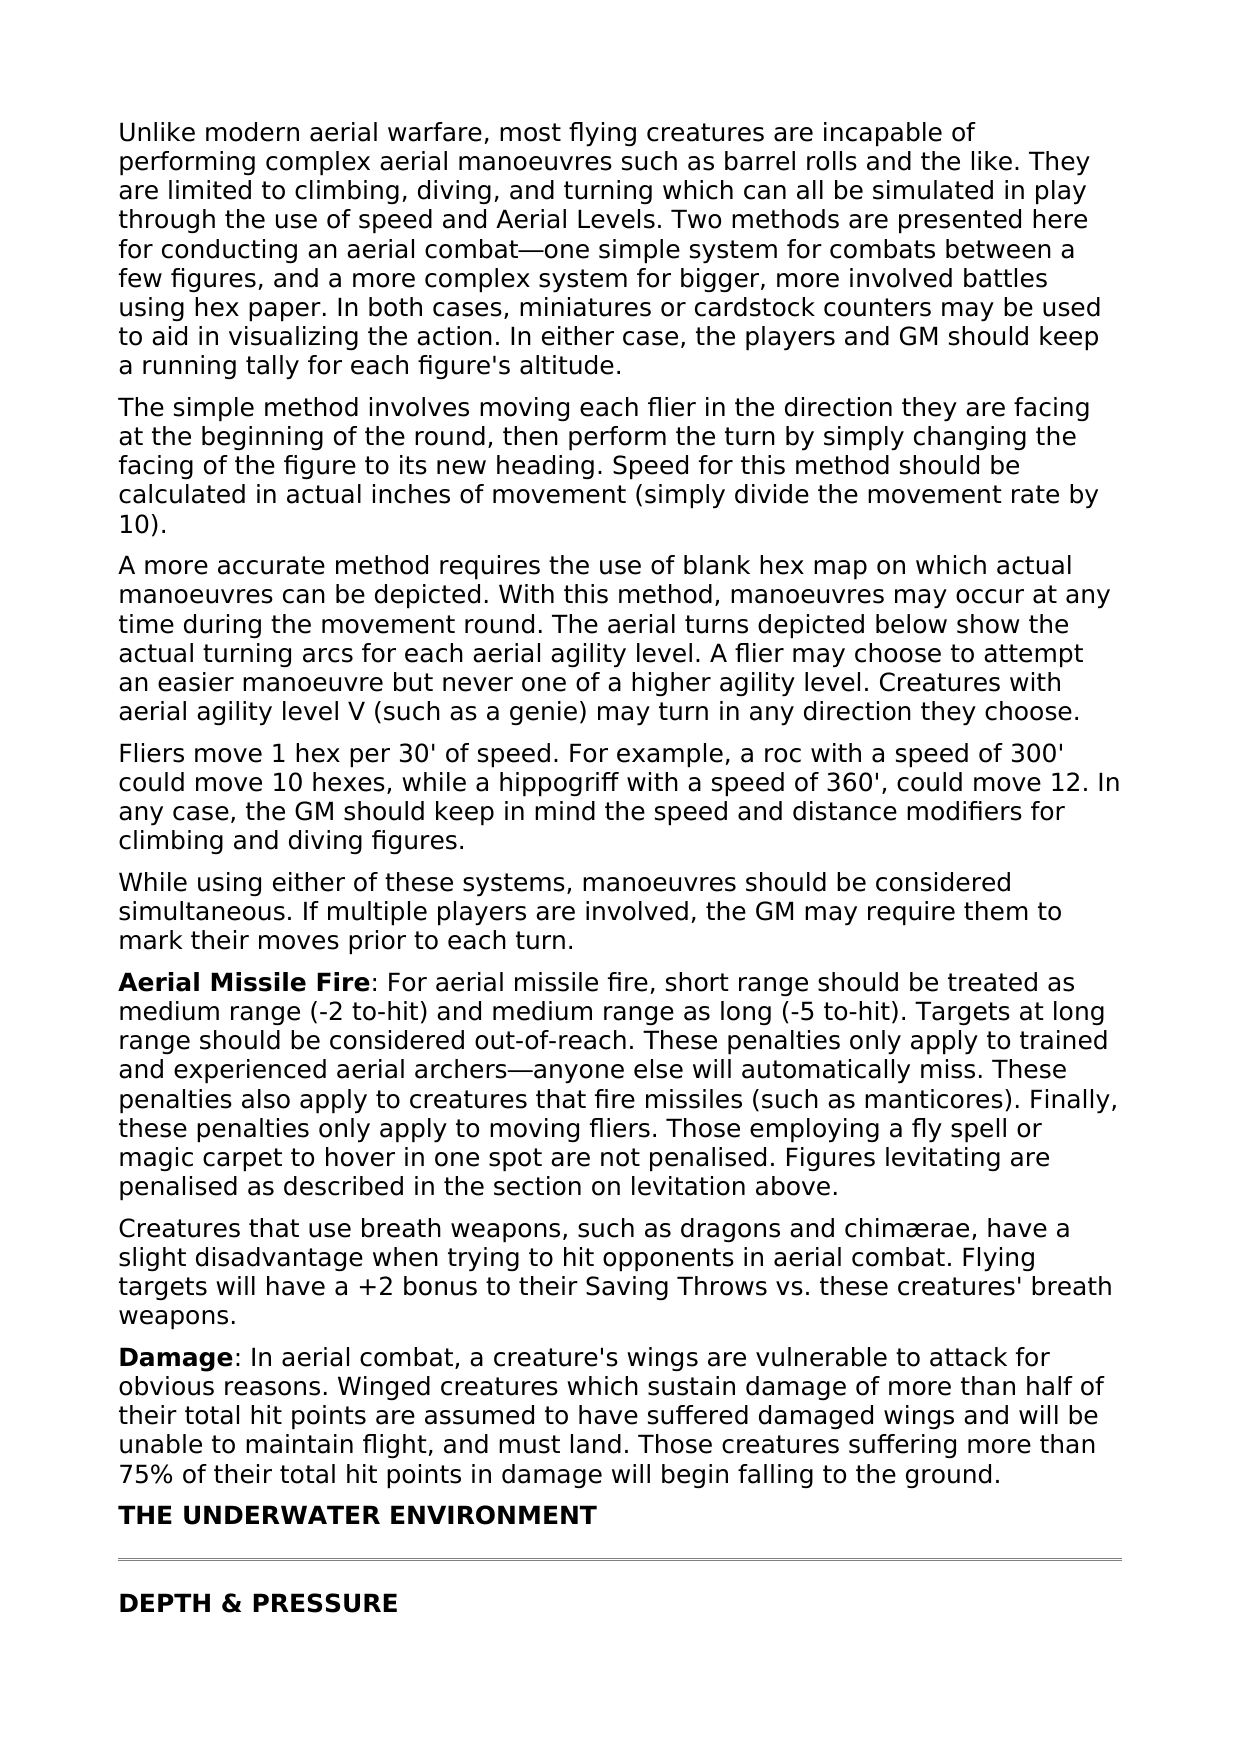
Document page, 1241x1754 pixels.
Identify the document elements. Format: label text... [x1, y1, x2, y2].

text Aerial Missile Fire: For aerial missile fire, short range should be treated as medium range (-2 to-hit) and medium range as long (-5 to-hit). Targets at long range should be considered out-of-reach. These penalties only apply to trained and experienced aerial archers―anyone else will automatically miss. These penalties also apply to creatures that fire missiles (such as manticores). Finally, these penalties only apply to moving fliers. Those employing a fly spell or magic carpet to hover in one spot are not penalised. Figures levitating are penalised as described in the section on levitation above. [118, 968, 1122, 1201]
text Fliers move 1 hex per 30' of speed. For example, a roc with a speed of 300' could move 10 hexes, while a hippogriff with a speed of 360', could move 12. In any case, the GM should keep in mind the speed and distance modifiers for climbing and diving figures. [118, 739, 1122, 856]
text Creatures that use breath weapons, such as dragons and chimærae, have a slight disadvantage when trying to hit opponents in aerial combat. Flying targets will have a +2 bonus to their Saving Throws vs. these creatures' breath weapons. [118, 1214, 1122, 1331]
text Unlike modern aerial warfare, most flying creatures are incapable of performing complex aerial manoeuvres such as barrel rolls and the like. They are limited to climbing, diving, and turning which can all be simulated in play through the use of speed and Aerial Levels. Two methods are presented here for conducting an aerial combat―one simple system for combats between a few figures, and a more complex system for bigger, more involved battles using hex paper. In both cases, miniatures or cardstock counters may be used to aid in visualizing the action. In either case, the players and GM should keep a running tally for each figure's altitude. [118, 118, 1122, 381]
text The simple method involves moving each flier in the direction they are facing at the beginning of the round, then perform the turn by simply changing the facing of the figure to its new heading. Speed for this method should be calculated in actual inches of movement (simply divide the movement rate by 10). [118, 393, 1122, 539]
text A more accurate method requires the use of blank hex map on which actual manoeuvres can be depicted. With this method, manoeuvres may occur at any time during the movement round. The aerial turns depicted below show the actual turning arcs for each aerial agility level. A flier may choose to attempt an easier manoeuvre but never one of a higher agility level. Creatures with aerial agility level V (such as a genie) may turn in any direction they choose. [118, 551, 1122, 726]
text THE UNDERWATER ENVIRONMENT [118, 1501, 1122, 1531]
text Damage: In aerial combat, a creature's wings are vulnerable to attack for obvious reasons. Winged creatures which sustain damage of more than half of their total hit points are assumed to have suffered damaged wings and will be unable to maintain flight, and must land. Those creatures suffering more than 75% of their total hit points in damage will begin falling to the ground. [118, 1343, 1122, 1489]
text DEPTH & PRESSURE [118, 1589, 1122, 1619]
text While using either of these systems, manoeuvres should be considered simultaneous. If multiple players are involved, the GM may require them to mark their moves prior to each turn. [118, 868, 1122, 956]
